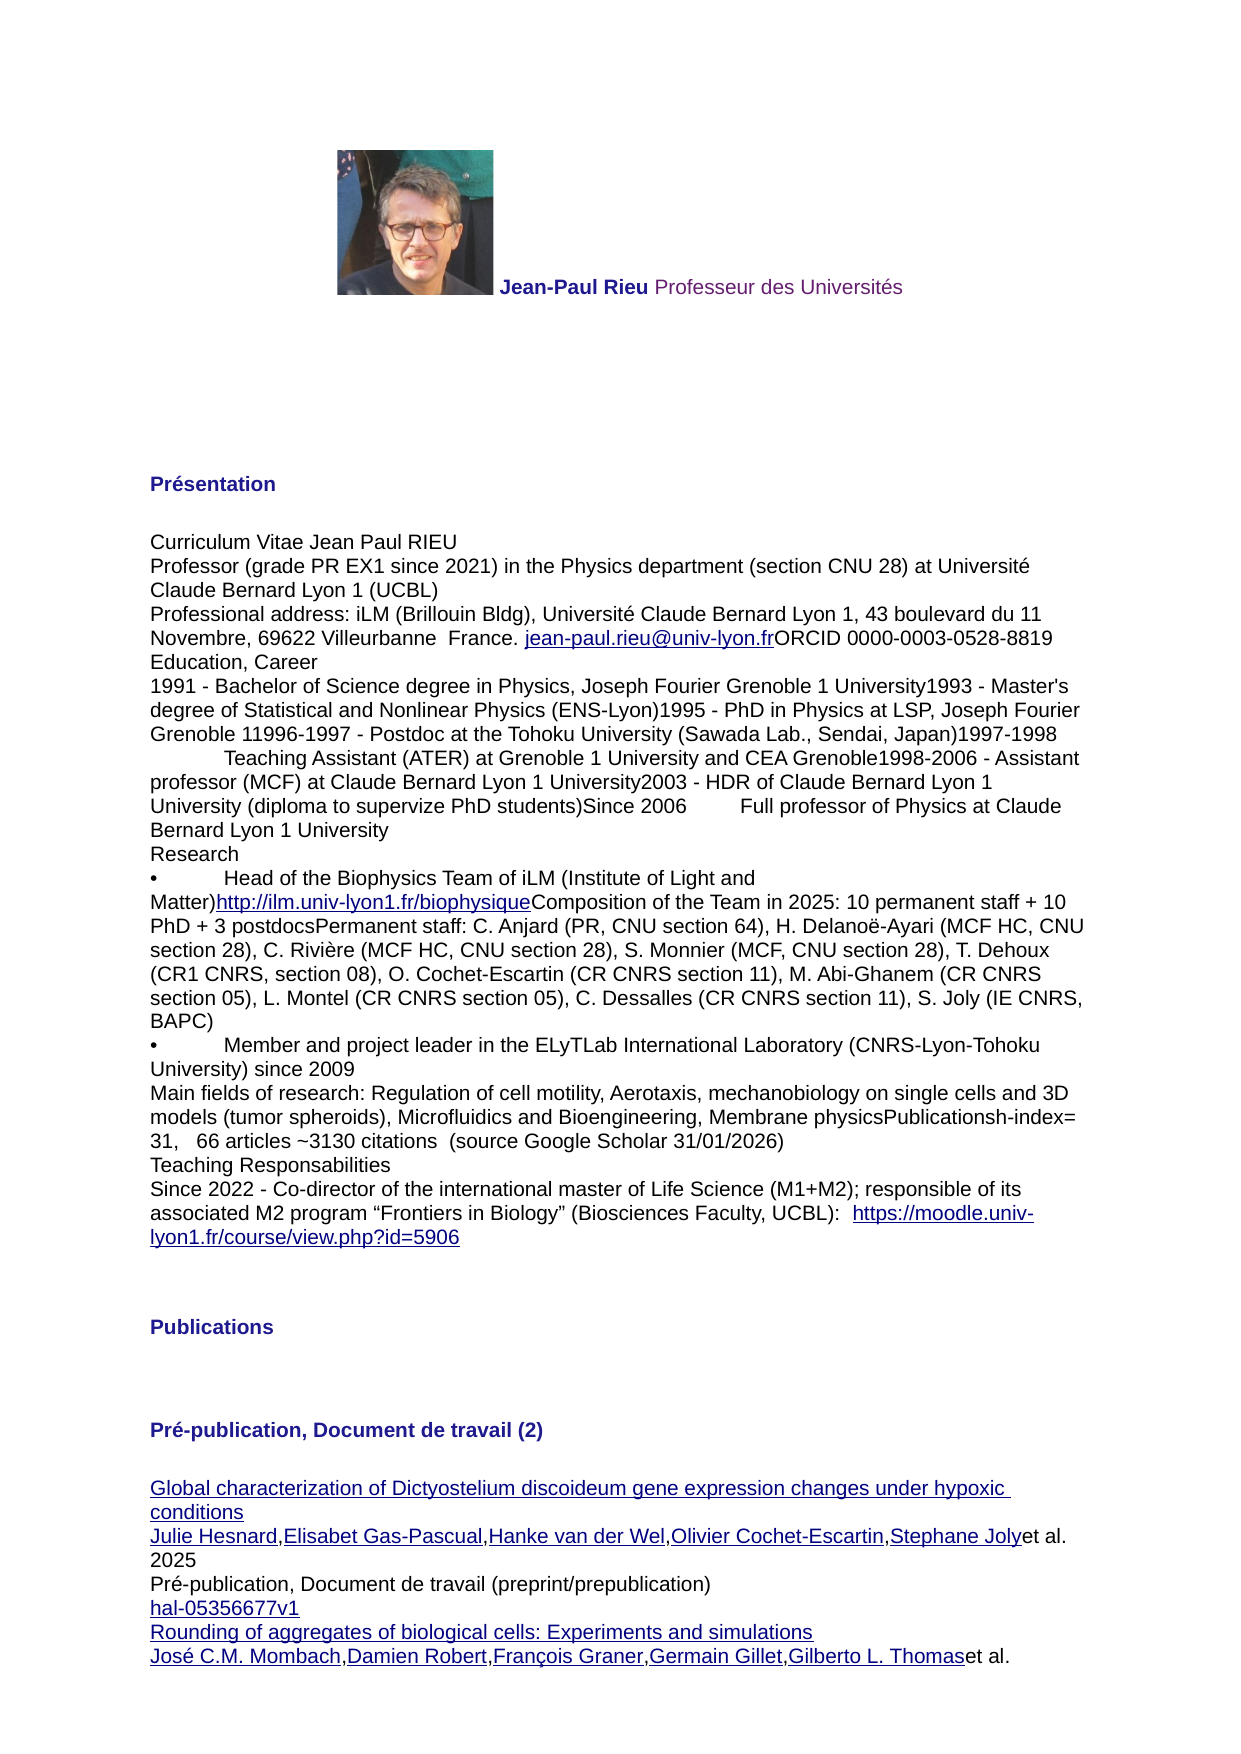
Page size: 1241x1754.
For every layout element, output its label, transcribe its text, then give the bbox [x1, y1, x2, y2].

text • Head of the Biophysics Team of iLM (Institute of Light and Matter)http://ilm.univ-lyon1.fr/biophysiqueComposition of the Team in 2025: 10 permanent staff + 10 PhD + 3 postdocsPermanent staff: C. Anjard (PR, CNU section 64), H. Delanoë-Ayari (MCF HC, CNU section 28), C. Rivière (MCF HC, CNU section 28), S. Monnier (MCF, CNU section 28), T. Dehoux (CR1 CNRS, section 08), O. Cochet-Escartin (CR CNRS section 11), M. Abi-Ghanem (CR CNRS section 05), L. Montel (CR CNRS section 05), C. Dessalles (CR CNRS section 11), S. Joly (IE CNRS, BAPC) [150, 866, 1090, 1033]
subtitle Pré-publication, Document de travail (2) [150, 1418, 1090, 1442]
text Professional address: iLM (Brillouin Bldg), Université Claude Bernard Lyon 1, 43 boulevard du 11 Novembre, 69622 Villeurbanne France. jean-paul.rieu@univ-lyon.frORCID 0000-0003-0528-8819 [150, 602, 1090, 650]
table_cell Rounding of aggregates of biological cells: Experiments and simulations José C.M. Mombach,Damien Robert,François Graner,Germain Gillet,Gilberto L. Thomaset al. [150, 1620, 1090, 1668]
subtitle Présentation [150, 472, 1090, 496]
text 1991 - Bachelor of Science degree in Physics, Joseph Fourier Grenoble 1 University1993 - Master's degree of Statistical and Nonlinear Physics (ENS-Lyon)1995 - PhD in Physics at LSP, Joseph Fourier Grenoble 11996-1997 - Postdoc at the Tohoku University (Sawada Lab., Sendai, Japan)1997-1998 Teaching Assistant (ATER) at Grenoble 1 University and CEA Grenoble1998-2006 - Assistant professor (MCF) at Claude Bernard Lyon 1 University2003 - HDR of Claude Bernard Lyon 1 University (diploma to supervize PhD students)Since 2006 Full professor of Physics at Claude Bernard Lyon 1 University [150, 674, 1090, 842]
text Professor (grade PR EX1 since 2021) in the Physics department (section CNU 28) at Université Claude Bernard Lyon 1 (UCBL) [150, 554, 1090, 602]
text Research [150, 842, 1090, 866]
text • Member and project leader in the ELyTLab International Laboratory (CNRS-Lyon-Tohoku University) since 2009 [150, 1033, 1090, 1081]
text Teaching Responsabilities [150, 1153, 1090, 1177]
table_header Global characterization of Dictyostelium discoideum gene expression changes under hypoxic conditions Julie Hesnard,Elisabet Gas-Pascual,Hanke van der Wel,Olivier Cochet-Escartin,Stephane Jolyet al. 2025 Pré-publication, Document de travail (preprint/prepublication) hal-05356677v1 [150, 1476, 1090, 1620]
text Main fields of research: Regulation of cell motility, Aerotaxis, mechanobiology on single cells and 3D models (tumor spheroids), Microfluidics and Bioengineering, Membrane physicsPublicationsh-index= 31, 66 articles ~3130 citations (source Google Scholar 31/01/2026) [150, 1081, 1090, 1153]
text Education, Career [150, 650, 1090, 674]
text Curriculum Vitae Jean Paul RIEU [150, 530, 1090, 554]
subtitle Jean-Paul Rieu Professeur des Universités [150, 150, 1090, 299]
picture [337, 150, 494, 295]
subtitle Publications [150, 1314, 1090, 1338]
text Since 2022 - Co-director of the international master of Life Science (M1+M2); responsible of its associated M2 program “Frontiers in Biology” (Biosciences Faculty, UCBL): https://moodle.univ-lyon1.fr/course/view.php?id=5906 [150, 1177, 1090, 1249]
